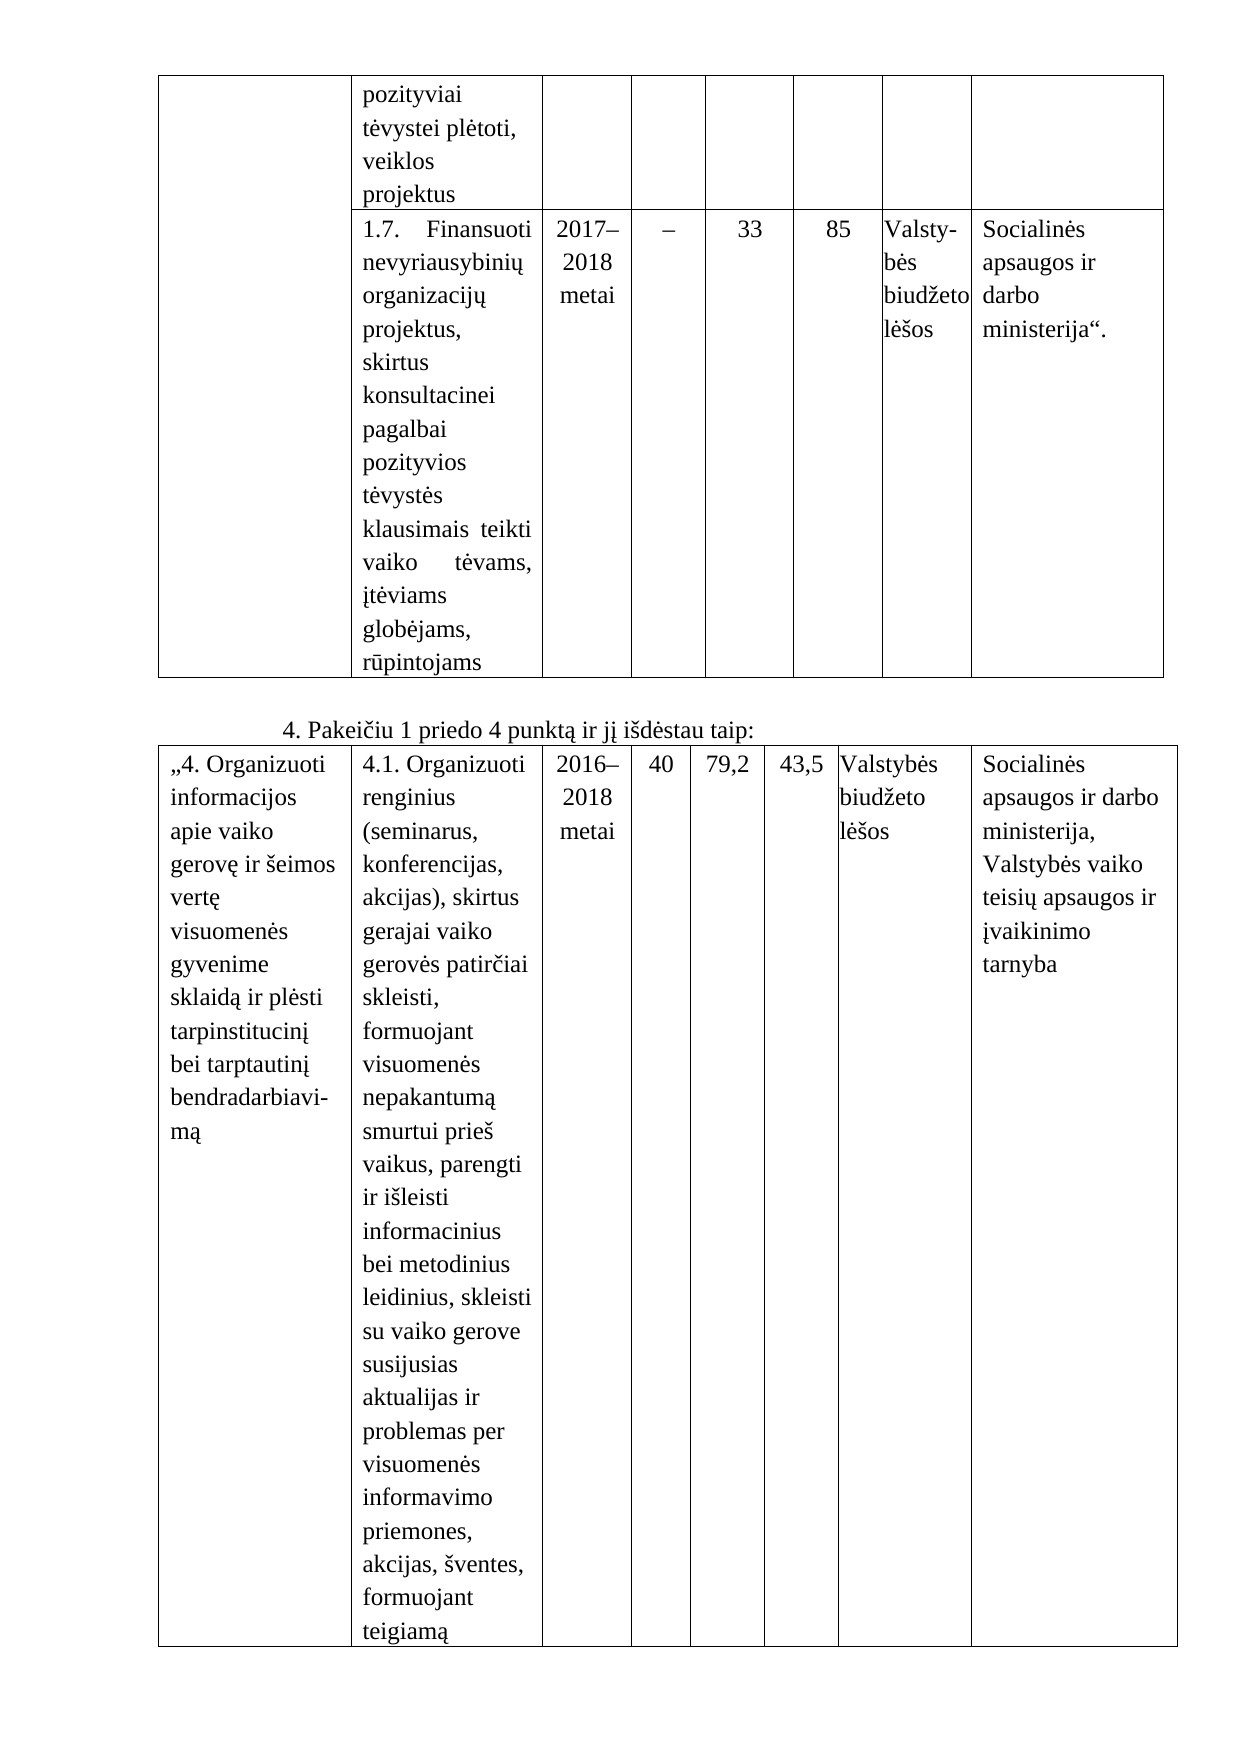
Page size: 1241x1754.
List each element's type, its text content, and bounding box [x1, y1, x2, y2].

table_header 2016–2018 metai [543, 746, 631, 1646]
table_cell Valsty-bės biudžeto lėšos [883, 210, 971, 677]
table_cell [543, 76, 631, 209]
table_cell [883, 76, 971, 209]
table_header 79,2 [691, 746, 764, 1646]
table_header Valstybės biudžeto lėšos [839, 746, 971, 1646]
table_cell – [632, 210, 705, 677]
table_cell 1.7. Finansuoti nevyriausybinių organizacijų projektus, skirtus konsultacinei pagalbai pozityvios tėvystės klausimais teikti vaiko tėvams, įtėviams globėjams, rūpintojams [352, 210, 542, 677]
table_header Socialinės apsaugos ir darbo ministerija, Valstybės vaiko teisių apsaugos ir įvaikinimo tarnyba [972, 746, 1177, 1646]
table_header 40 [632, 746, 690, 1646]
table_cell [159, 76, 351, 677]
table_cell [794, 76, 882, 209]
table_header 43,5 [765, 746, 838, 1646]
table_header „4. Organizuoti informacijos apie vaiko gerovę ir šeimos vertę visuomenės gyvenime sklaidą ir plėsti tarpinstitucinį bei tarptautinį bendradarbiavi-mą [159, 746, 351, 1646]
table_cell Socialinės apsaugos ir darbo ministerija“. [972, 210, 1163, 677]
table_cell [706, 76, 793, 209]
table_cell [972, 76, 1163, 209]
table_cell [632, 76, 705, 209]
table_header 4.1. Organizuoti renginius (seminarus, konferencijas, akcijas), skirtus gerajai vaiko gerovės patirčiai skleisti, formuojant visuomenės nepakantumą smurtui prieš vaikus, parengti ir išleisti informacinius bei metodinius leidinius, skleisti su vaiko gerove susijusias aktualijas ir problemas per visuomenės informavimo priemones, akcijas, šventes, formuojant teigiamą [352, 746, 542, 1646]
table_cell 85 [794, 210, 882, 677]
table_cell pozityviai tėvystei plėtoti, veiklos projektus [352, 76, 542, 209]
table_cell 33 [706, 210, 793, 677]
table_cell 2017–2018 metai [543, 210, 631, 677]
text 4. Pakeičiu 1 priedo 4 punktą ir jį išdėstau taip: [282, 711, 1181, 745]
